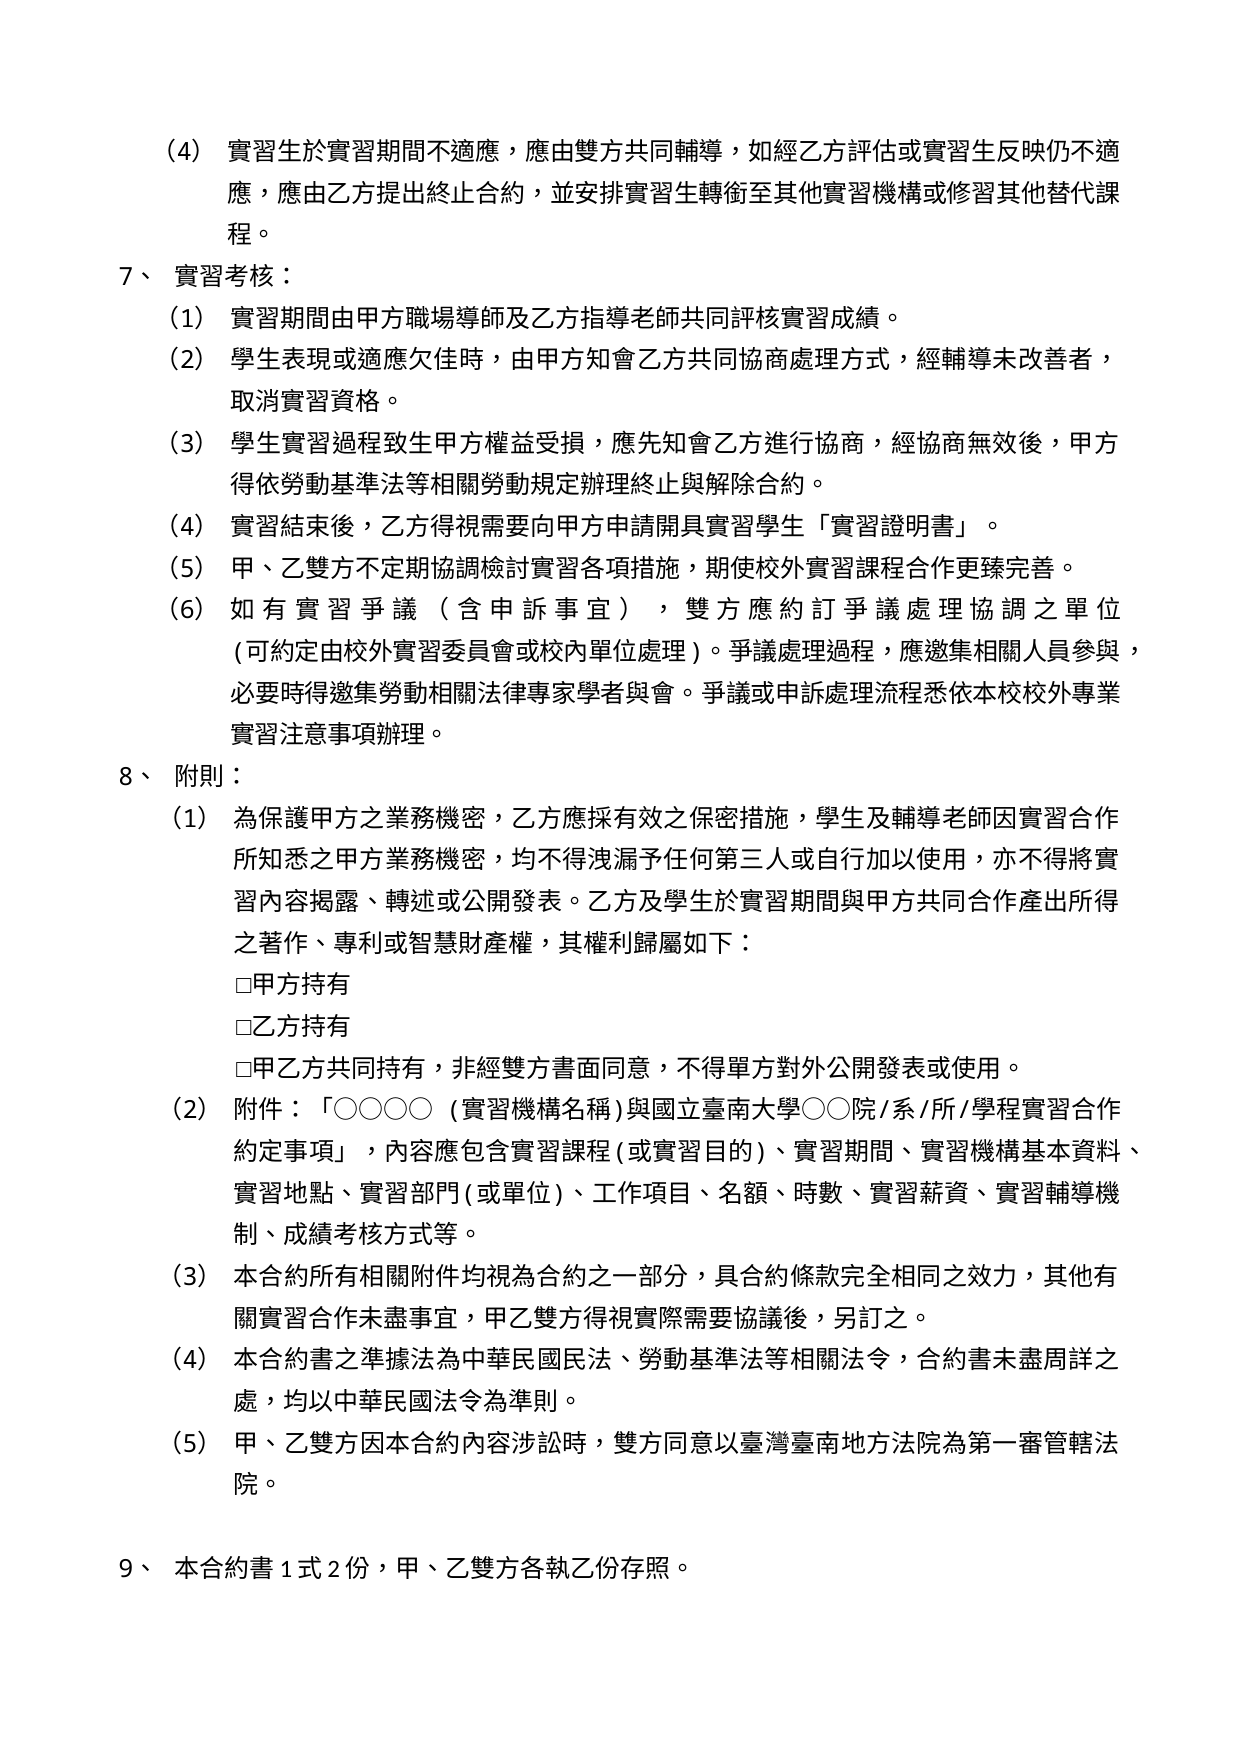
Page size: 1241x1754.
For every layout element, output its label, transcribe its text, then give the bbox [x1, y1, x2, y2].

list 如有實習爭議（含申訴事宜），雙方應約訂爭議處理協調之單位 (可約定由校外實習委員會或校內單位處理)。爭議處理過程，應邀集相關人員參與，必要時得邀集勞動相關法律專家學者與會。爭議或申訴處理流程悉依本校校外專業實習注意事項辦理。 [154, 585, 1122, 752]
list 學生表現或適應欠佳時，由甲方知會乙方共同協商處理方式，經輔導未改善者，取消實習資格。 [154, 335, 1122, 419]
list 附件：「○○○○ (實習機構名稱)與國立臺南大學○○院/系/所/學程實習合作約定事項」，內容應包含實習課程(或實習目的)、實習期間、實習機構基本資料、實習地點、實習部門(或單位)、工作項目、名額、時數、實習薪資、實習輔導機制、成績考核方式等。 [157, 1085, 1122, 1252]
text □甲乙方共同持有，非經雙方書面同意，不得單方對外公開發表或使用。 [236, 1044, 1122, 1085]
text □甲方持有 [236, 960, 1122, 1002]
list 附則： [118, 752, 1122, 794]
list 本合約所有相關附件均視為合約之一部分，具合約條款完全相同之效力，其他有關實習合作未盡事宜，甲乙雙方得視實際需要協議後，另訂之。 [157, 1252, 1122, 1335]
list 本合約書之準據法為中華民國民法、勞動基準法等相關法令，合約書未盡周詳之處，均以中華民國法令為準則。 [157, 1335, 1122, 1419]
list 實習考核： [118, 252, 1122, 294]
list 本合約書1式2份，甲、乙雙方各執乙份存照。 [118, 1544, 1122, 1585]
list 為保護甲方之業務機密，乙方應採有效之保密措施，學生及輔導老師因實習合作所知悉之甲方業務機密，均不得洩漏予任何第三人或自行加以使用，亦不得將實習內容揭露、轉述或公開發表。乙方及學生於實習期間與甲方共同合作產出所得之著作、專利或智慧財產權，其權利歸屬如下： [157, 794, 1122, 960]
list 實習期間由甲方職場導師及乙方指導老師共同評核實習成績。 [154, 294, 1122, 335]
text □乙方持有 [236, 1002, 1122, 1044]
list 實習結束後，乙方得視需要向甲方申請開具實習學生「實習證明書」。 [154, 502, 1122, 544]
list 甲、乙雙方不定期協調檢討實習各項措施，期使校外實習課程合作更臻完善。 [154, 544, 1122, 585]
list 甲、乙雙方因本合約內容涉訟時，雙方同意以臺灣臺南地方法院為第一審管轄法院。 [157, 1419, 1122, 1502]
list 學生實習過程致生甲方權益受損，應先知會乙方進行協商，經協商無效後，甲方得依勞動基準法等相關勞動規定辦理終止與解除合約。 [154, 419, 1122, 502]
list 實習生於實習期間不適應，應由雙方共同輔導，如經乙方評估或實習生反映仍不適應，應由乙方提出終止合約，並安排實習生轉銜至其他實習機構或修習其他替代課程。 [152, 127, 1122, 252]
